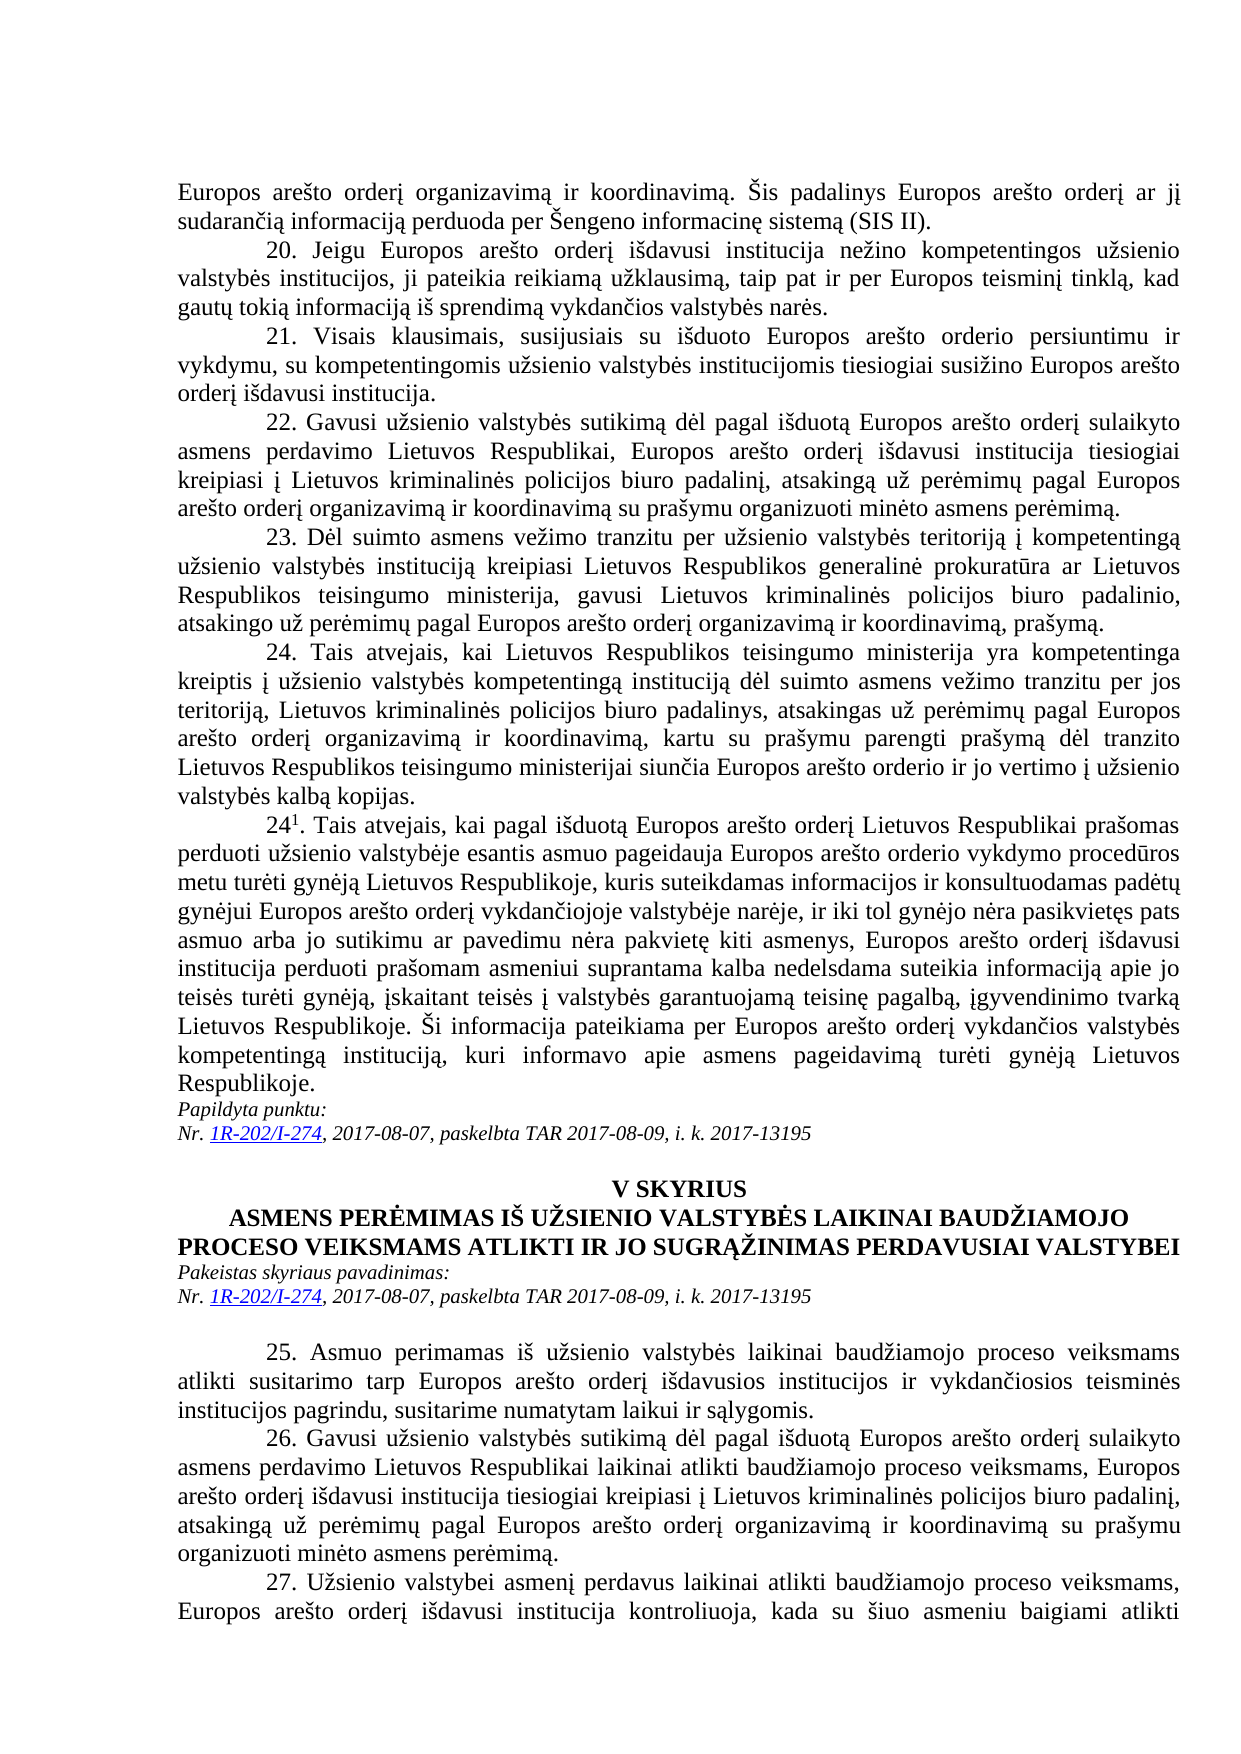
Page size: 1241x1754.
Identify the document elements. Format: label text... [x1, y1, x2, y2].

text 23. Dėl suimto asmens vežimo tranzitu per užsienio valstybės teritoriją į kompetentingą užsienio valstybės instituciją kreipiasi Lietuvos Respublikos generalinė prokuratūra ar Lietuvos Respublikos teisingumo ministerija, gavusi Lietuvos kriminalinės policijos biuro padalinio, atsakingo už perėmimų pagal Europos arešto orderį organizavimą ir koordinavimą, prašymą. [177, 522, 1181, 637]
text V SKYRIUS [177, 1174, 1181, 1203]
text Papildyta punktu: [177, 1097, 1181, 1121]
text Nr. 1R-202/I-274, 2017-08-07, paskelbta TAR 2017-08-09, i. k. 2017-13195 [177, 1284, 1181, 1308]
text 21. Visais klausimais, susijusiais su išduoto Europos arešto orderio persiuntimu ir vykdymu, su kompetentingomis užsienio valstybės institucijomis tiesiogiai susižino Europos arešto orderį išdavusi institucija. [177, 321, 1181, 407]
text 24. Tais atvejais, kai Lietuvos Respublikos teisingumo ministerija yra kompetentinga kreiptis į užsienio valstybės kompetentingą instituciją dėl suimto asmens vežimo tranzitu per jos teritoriją, Lietuvos kriminalinės policijos biuro padalinys, atsakingas už perėmimų pagal Europos arešto orderį organizavimą ir koordinavimą, kartu su prašymu parengti prašymą dėl tranzito Lietuvos Respublikos teisingumo ministerijai siunčia Europos arešto orderio ir jo vertimo į užsienio valstybės kalbą kopijas. [177, 637, 1181, 810]
text 25. Asmuo perimamas iš užsienio valstybės laikinai baudžiamojo proceso veiksmams atlikti susitarimo tarp Europos arešto orderį išdavusios institucijos ir vykdančiosios teisminės institucijos pagrindu, susitarime numatytam laikui ir sąlygomis. [177, 1337, 1181, 1423]
text 22. Gavusi užsienio valstybės sutikimą dėl pagal išduotą Europos arešto orderį sulaikyto asmens perdavimo Lietuvos Respublikai, Europos arešto orderį išdavusi institucija tiesiogiai kreipiasi į Lietuvos kriminalinės policijos biuro padalinį, atsakingą už perėmimų pagal Europos arešto orderį organizavimą ir koordinavimą su prašymu organizuoti minėto asmens perėmimą. [177, 407, 1181, 522]
text 26. Gavusi užsienio valstybės sutikimą dėl pagal išduotą Europos arešto orderį sulaikyto asmens perdavimo Lietuvos Respublikai laikinai atlikti baudžiamojo proceso veiksmams, Europos arešto orderį išdavusi institucija tiesiogiai kreipiasi į Lietuvos kriminalinės policijos biuro padalinį, atsakingą už perėmimų pagal Europos arešto orderį organizavimą ir koordinavimą su prašymu organizuoti minėto asmens perėmimą. [177, 1423, 1181, 1567]
text Europos arešto orderį organizavimą ir koordinavimą. Šis padalinys Europos arešto orderį ar jį sudarančią informaciją perduoda per Šengeno informacinę sistemą (SIS II). [177, 177, 1181, 235]
text 27. Užsienio valstybei asmenį perdavus laikinai atlikti baudžiamojo proceso veiksmams, Europos arešto orderį išdavusi institucija kontroliuoja, kada su šiuo asmeniu baigiami atlikti [177, 1567, 1181, 1625]
text 241. Tais atvejais, kai pagal išduotą Europos arešto orderį Lietuvos Respublikai prašomas perduoti užsienio valstybėje esantis asmuo pageidauja Europos arešto orderio vykdymo procedūros metu turėti gynėją Lietuvos Respublikoje, kuris suteikdamas informacijos ir konsultuodamas padėtų gynėjui Europos arešto orderį vykdančiojoje valstybėje narėje, ir iki tol gynėjo nėra pasikvietęs pats asmuo arba jo sutikimu ar pavedimu nėra pakvietę kiti asmenys, Europos arešto orderį išdavusi institucija perduoti prašomam asmeniui suprantama kalba nedelsdama suteikia informaciją apie jo teisės turėti gynėją, įskaitant teisės į valstybės garantuojamą teisinę pagalbą, įgyvendinimo tvarką Lietuvos Respublikoje. Ši informacija pateikiama per Europos arešto orderį vykdančios valstybės kompetentingą instituciją, kuri informavo apie asmens pageidavimą turėti gynėją Lietuvos Respublikoje. [177, 810, 1181, 1097]
text Nr. 1R-202/I-274, 2017-08-07, paskelbta TAR 2017-08-09, i. k. 2017-13195 [177, 1121, 1181, 1145]
text 20. Jeigu Europos arešto orderį išdavusi institucija nežino kompetentingos užsienio valstybės institucijos, ji pateikia reikiamą užklausimą, taip pat ir per Europos teisminį tinklą, kad gautų tokią informaciją iš sprendimą vykdančios valstybės narės. [177, 235, 1181, 321]
text Pakeistas skyriaus pavadinimas: [177, 1260, 1181, 1284]
text ASMENS PERĖMIMAS IŠ UŽSIENIO VALSTYBĖS LAIKINAI BAUDŽIAMOJO PROCESO VEIKSMAMS ATLIKTI IR JO SUGRĄŽINIMAS PERDAVUSIAI VALSTYBEI [177, 1203, 1181, 1260]
